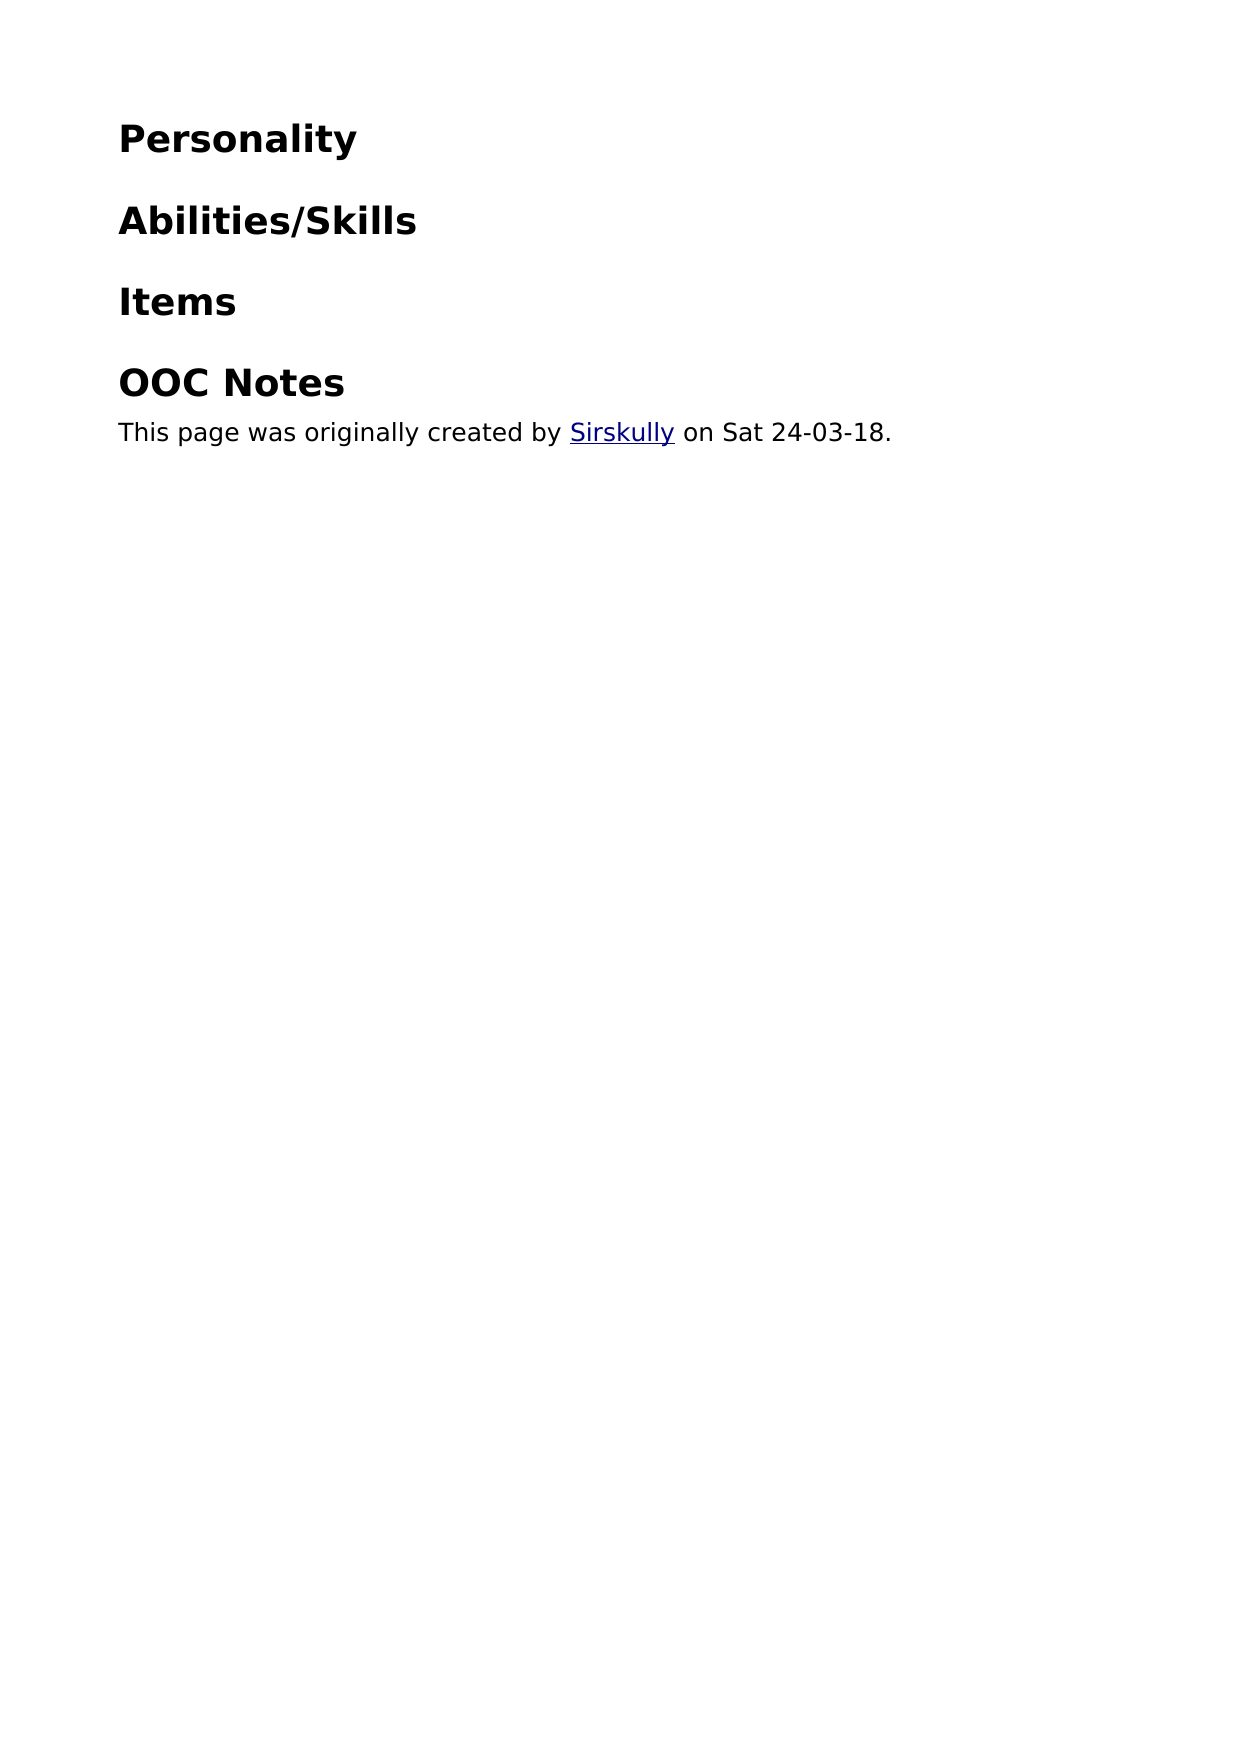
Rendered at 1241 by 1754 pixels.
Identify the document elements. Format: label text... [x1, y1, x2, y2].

text This page was originally created by Sirskully on Sat 24-03-18. [118, 418, 1122, 447]
subtitle Personality [118, 118, 1122, 162]
subtitle OOC Notes [118, 362, 1122, 405]
subtitle Items [118, 280, 1122, 324]
subtitle Abilities/Skills [118, 199, 1122, 243]
